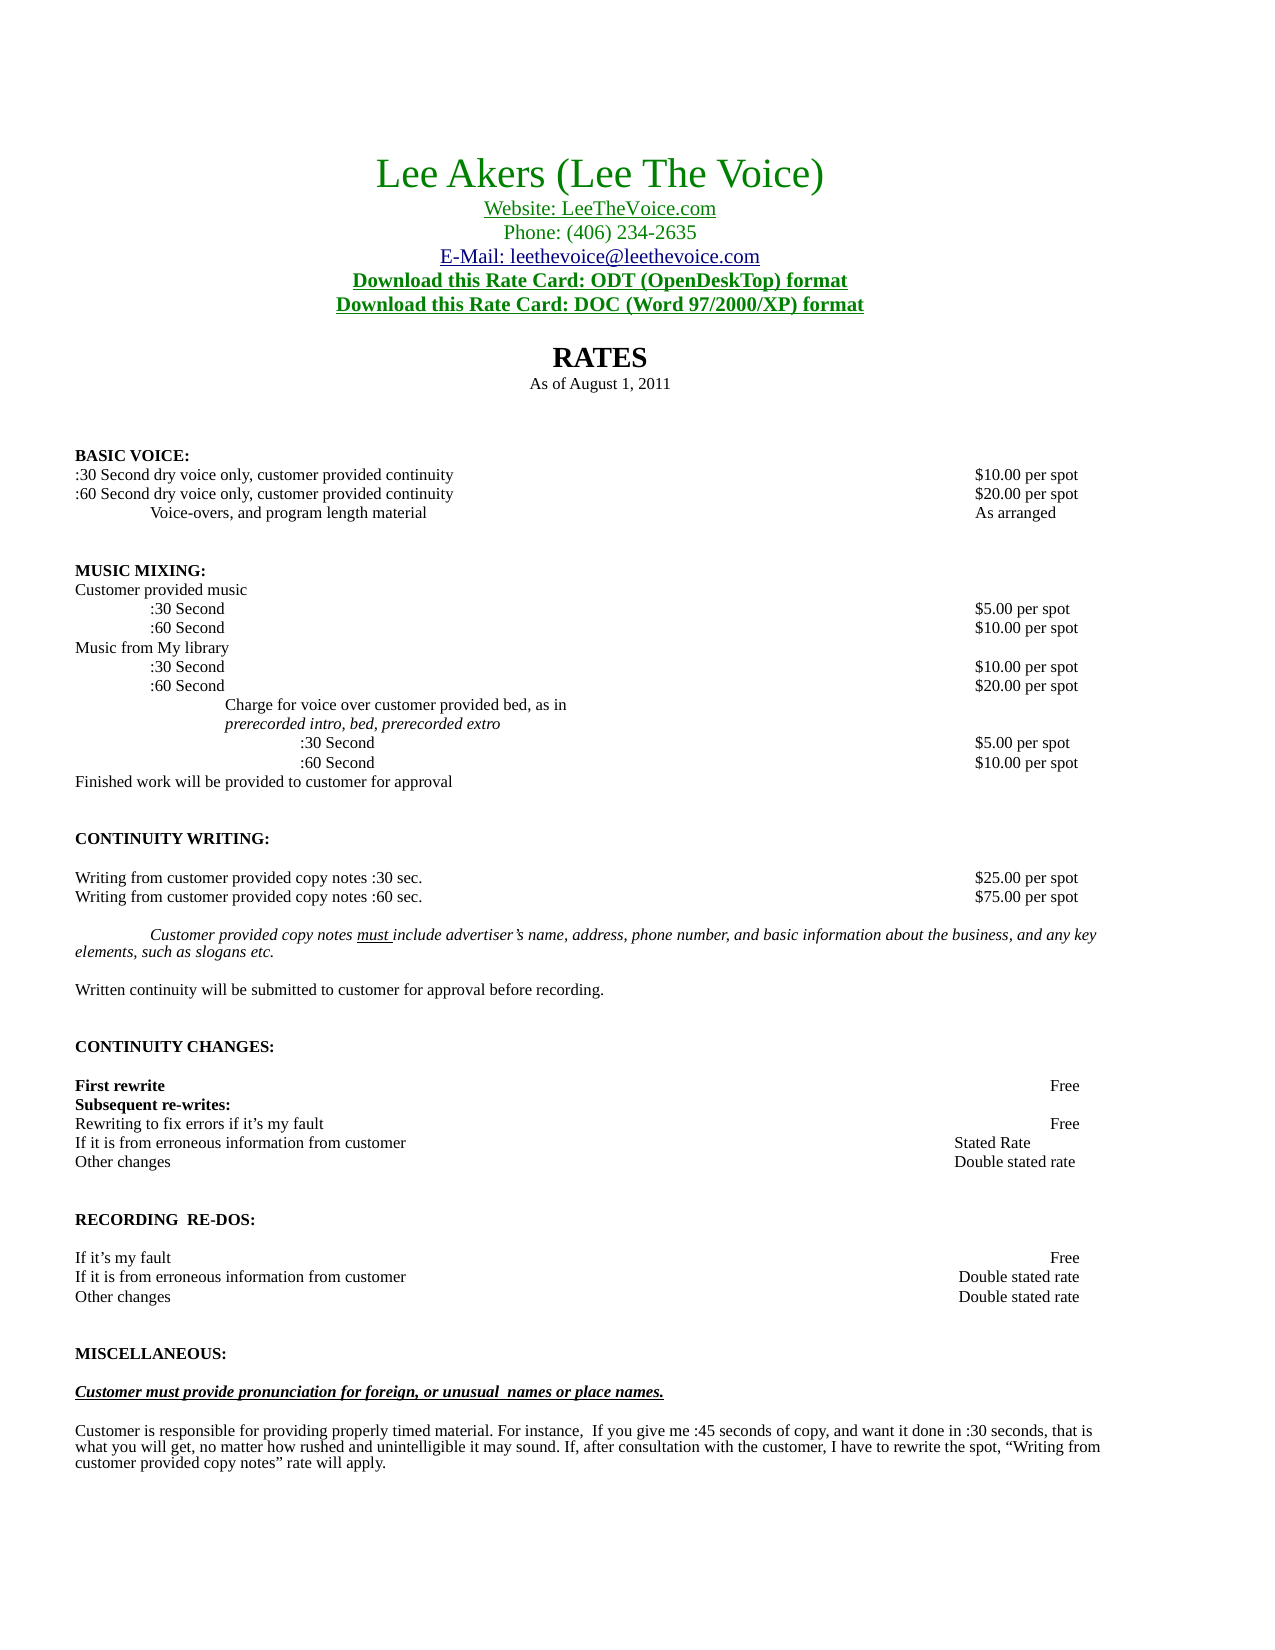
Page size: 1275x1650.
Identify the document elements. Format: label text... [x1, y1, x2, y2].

text Download this Rate Card: ODT (OpenDeskTop) format [75, 268, 1125, 292]
text If it is from erroneous information from customer Double stated rate [75, 1267, 1125, 1286]
text Writing from customer provided copy notes :30 sec. $25.00 per spot [75, 867, 1125, 887]
text Voice-overs, and program length material As arranged [75, 503, 1125, 522]
text As of August 1, 2011 [75, 374, 1125, 393]
text :60 Second $20.00 per spot [75, 676, 1125, 695]
text Finished work will be provided to customer for approval [75, 772, 1125, 791]
text BASIC VOICE: [75, 446, 1125, 465]
text prerecorded intro, bed, prerecorded extro [75, 714, 1125, 733]
text :60 Second $10.00 per spot [75, 618, 1125, 637]
text Customer must provide pronunciation for foreign, or unusual names or place names. [75, 1382, 1125, 1401]
text :30 Second $10.00 per spot [75, 657, 1125, 676]
text RECORDING RE-DOS: [75, 1210, 1125, 1229]
text :30 Second $5.00 per spot [75, 599, 1125, 618]
text If it’s my fault Free [75, 1248, 1125, 1267]
text E-Mail: leethevoice@leethevoice.com [75, 244, 1125, 268]
text Rewriting to fix errors if it’s my fault Free [75, 1114, 1125, 1133]
text :30 Second dry voice only, customer provided continuity $10.00 per spot [75, 465, 1125, 484]
text Music from My library [75, 637, 1125, 657]
text First rewrite Free [75, 1076, 1125, 1095]
text Charge for voice over customer provided bed, as in [75, 695, 1125, 714]
text Writing from customer provided copy notes :60 sec. $75.00 per spot [75, 887, 1125, 906]
text Download this Rate Card: DOC (Word 97/2000/XP) format [75, 292, 1125, 316]
text :60 Second dry voice only, customer provided continuity $20.00 per spot [75, 484, 1125, 503]
text Phone: (406) 234-2635 [75, 220, 1125, 244]
text Customer is responsible for providing properly timed material. For instance, If you give me :45 seconds of copy, and want it done in :30 seconds, that is what you will get, no matter how rushed and unintelligible it may sound. If, after consultation with the customer, I have to rewrite the spot, “Writing from customer provided copy notes” rate will apply. [75, 1421, 1125, 1472]
text Customer provided copy notes must include advertiser’s name, address, phone number, and basic information about the business, and any key elements, such as slogans etc. [75, 925, 1125, 961]
text Written continuity will be submitted to customer for approval before recording. [75, 980, 1125, 999]
text If it is from erroneous information from customer Stated Rate [75, 1133, 1125, 1152]
text Other changes Double stated rate [75, 1152, 1125, 1171]
text Other changes Double stated rate [75, 1286, 1125, 1306]
text :30 Second $5.00 per spot [75, 733, 1125, 752]
text Customer provided music [75, 580, 1125, 599]
text MISCELLANEOUS: [75, 1344, 1125, 1363]
text CONTINUITY WRITING: [75, 829, 1125, 848]
text CONTINUITY CHANGES: [75, 1037, 1125, 1056]
text Subsequent re-writes: [75, 1095, 1125, 1114]
text :60 Second $10.00 per spot [75, 752, 1125, 772]
text RATES [75, 340, 1125, 374]
text Lee Akers (Lee The Voice) [75, 148, 1125, 196]
text Website: LeeTheVoice.com [75, 196, 1125, 220]
text MUSIC MIXING: [75, 561, 1125, 580]
